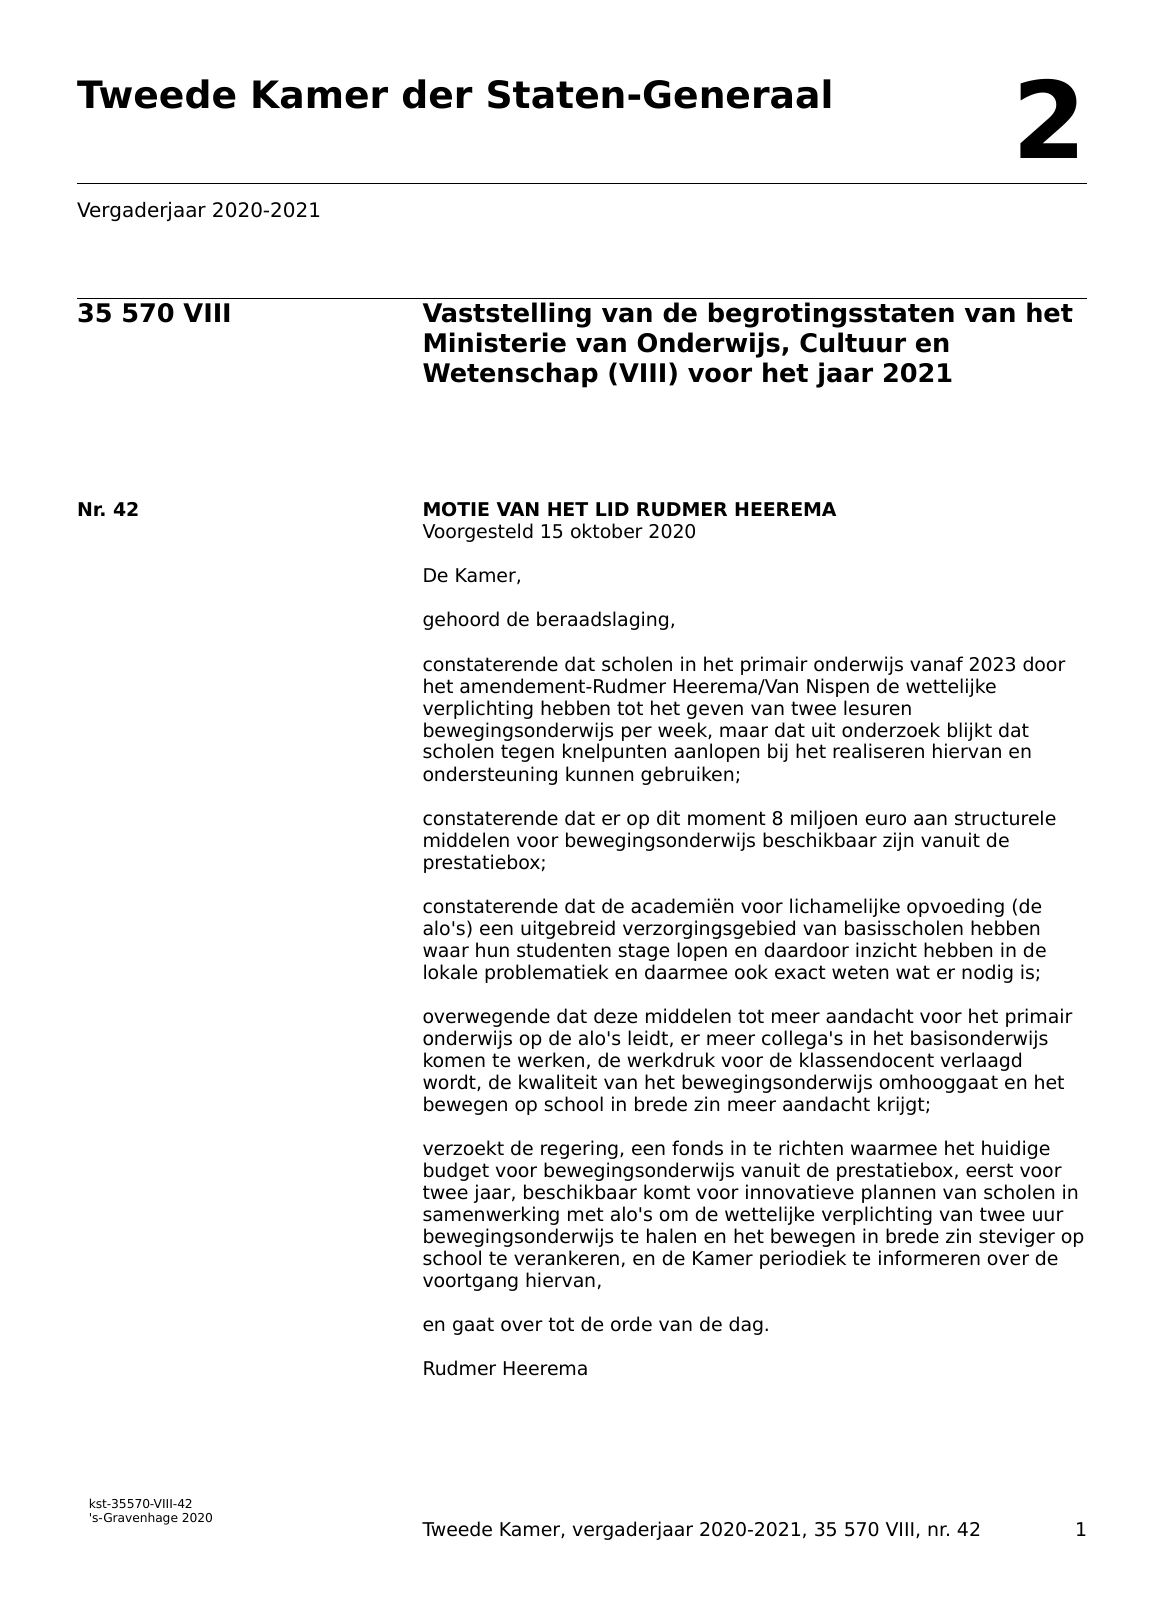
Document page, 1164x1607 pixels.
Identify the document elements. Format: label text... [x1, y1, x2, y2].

text Voorgesteld 15 oktober 2020 [422, 521, 1087, 543]
text verzoekt de regering, een fonds in te richten waarmee het huidige budget voor bewegingsonderwijs vanuit de prestatiebox, eerst voor twee jaar, beschikbaar komt voor innovatieve plannen van scholen in samenwerking met alo's om de wettelijke verplichting van twee uur bewegingsonderwijs te halen en het bewegen in brede zin steviger op school te verankeren, en de Kamer periodiek te informeren over de voortgang hiervan, [422, 1138, 1087, 1292]
subtitle Nr. 42 MOTIE VAN HET LID RUDMER HEEREMA [77, 499, 1087, 521]
table_header 2 [886, 59, 1087, 183]
table_header Tweede Kamer der Staten-Generaal [77, 59, 886, 183]
text Rudmer Heerema [422, 1358, 1087, 1380]
text constaterende dat scholen in het primair onderwijs vanaf 2023 door het amendement-Rudmer Heerema/Van Nispen de wettelijke verplichting hebben tot het geven van twee lesuren bewegingsonderwijs per week, maar dat uit onderzoek blijkt dat scholen tegen knelpunten aanlopen bij het realiseren hiervan en ondersteuning kunnen gebruiken; [422, 653, 1087, 785]
subtitle 35 570 VIII Vaststelling van de begrotingsstaten van het Ministerie van Onderwijs, Cultuur en Wetenschap (VIII) voor het jaar 2021 [77, 299, 1087, 388]
table_cell Vergaderjaar 2020-2021 [77, 184, 1087, 298]
text De Kamer, [422, 565, 1087, 587]
text overwegende dat deze middelen tot meer aandacht voor het primair onderwijs op de alo's leidt, er meer collega's in het basisonderwijs komen te werken, de werkdruk voor de klassendocent verlaagd wordt, de kwaliteit van het bewegingsonderwijs omhooggaat en het bewegen op school in brede zin meer aandacht krijgt; [422, 1006, 1087, 1116]
text gehoord de beraadslaging, [422, 609, 1087, 631]
text 's-Gravenhage 2020 [88, 1511, 323, 1525]
text constaterende dat de academiën voor lichamelijke opvoeding (de alo's) een uitgebreid verzorgingsgebied van basisscholen hebben waar hun studenten stage lopen en daardoor inzicht hebben in de lokale problematiek en daarmee ook exact weten wat er nodig is; [422, 896, 1087, 984]
text en gaat over tot de orde van de dag. [422, 1314, 1087, 1336]
text constaterende dat er op dit moment 8 miljoen euro aan structurele middelen voor bewegingsonderwijs beschikbaar zijn vanuit de prestatiebox; [422, 808, 1087, 873]
text kst-35570-VIII-42 [88, 1497, 323, 1511]
